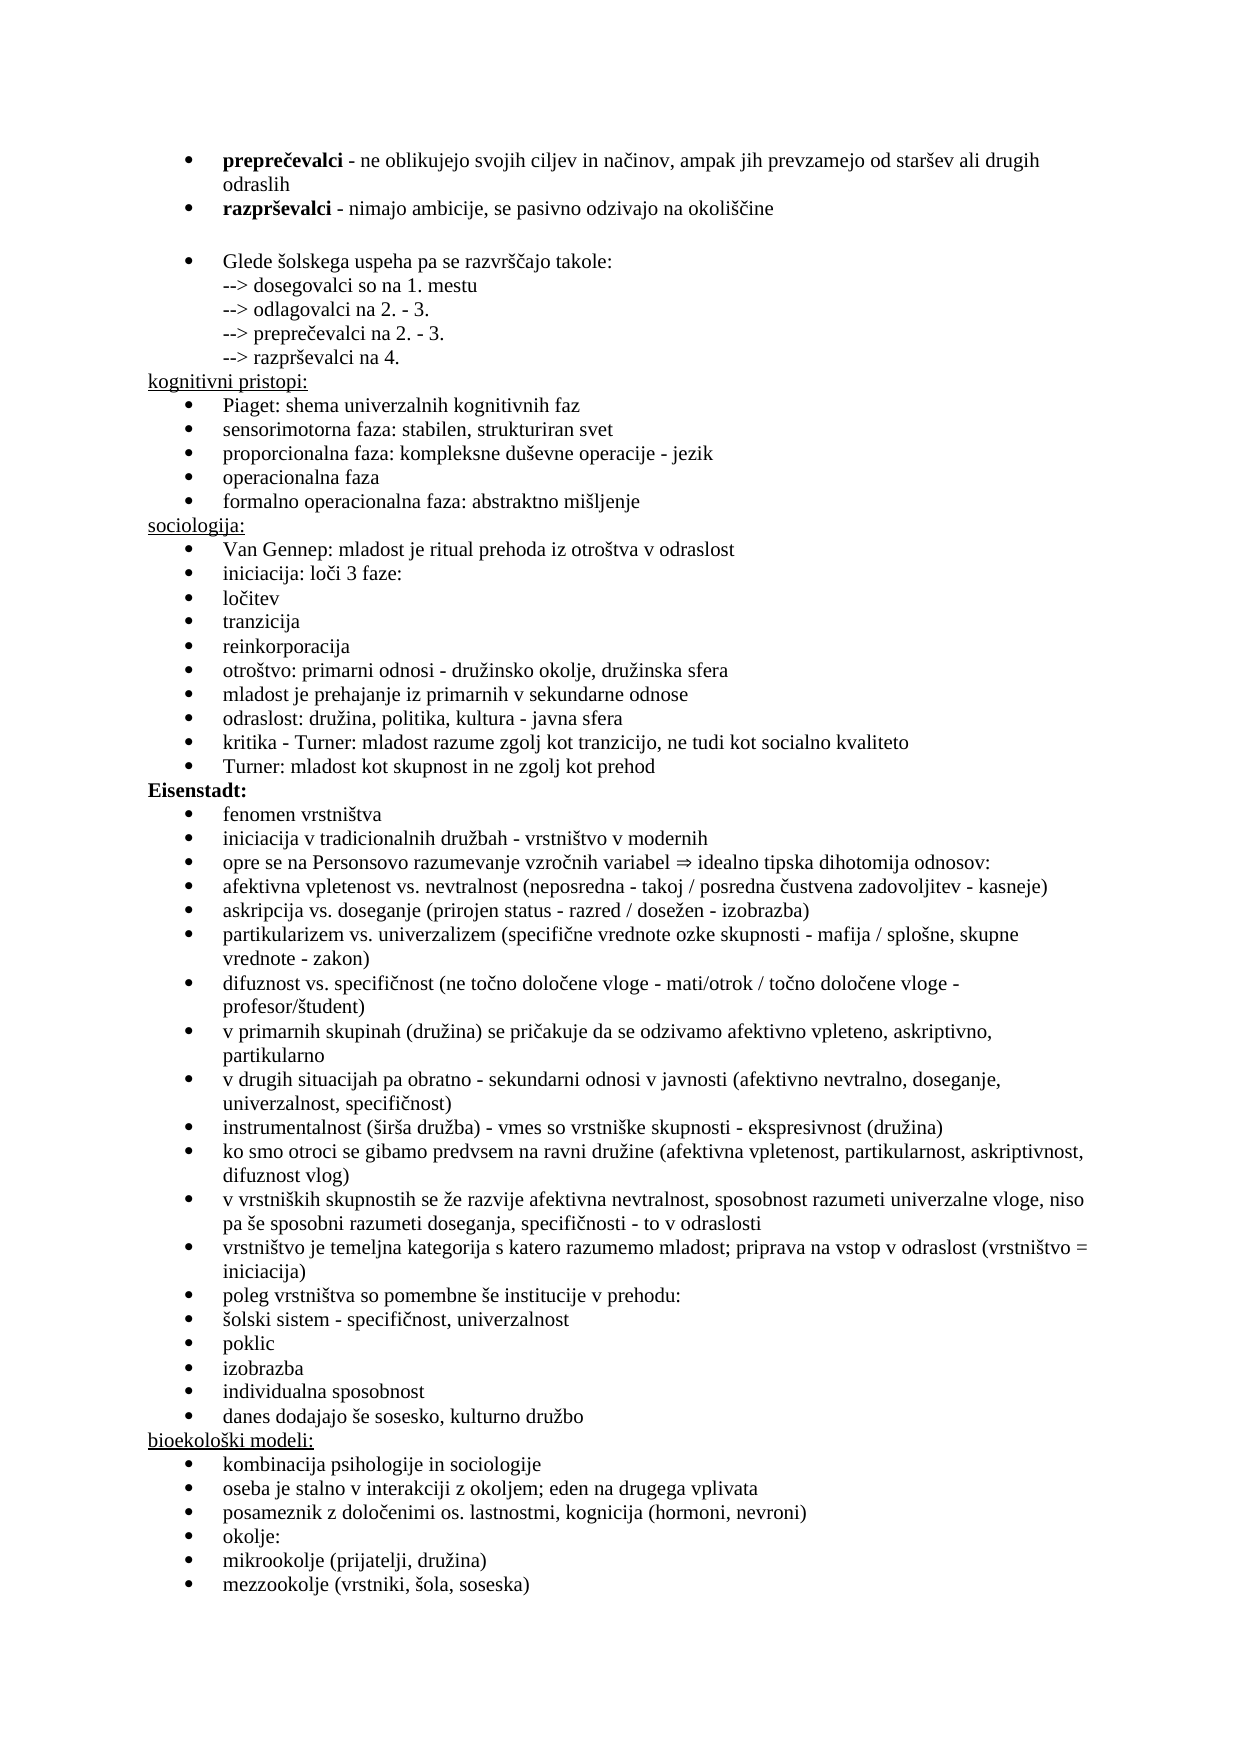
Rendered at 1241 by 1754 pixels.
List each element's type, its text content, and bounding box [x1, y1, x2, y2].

list razprševalci - nimajo ambicije, se pasivno odzivajo na okoliščine [185, 196, 1093, 220]
list šolski sistem - specifičnost, univerzalnost [185, 1307, 1093, 1331]
list ločitev [185, 585, 1093, 609]
list kombinacija psihologije in sociologije [185, 1452, 1093, 1476]
list partikularizem vs. univerzalizem (specifične vrednote ozke skupnosti - mafija / splošne, skupne vrednote - zakon) [185, 922, 1093, 970]
list tranzicija [185, 609, 1093, 633]
text Eisenstadt: [148, 778, 1093, 802]
list askripcija vs. doseganje (prirojen status - razred / dosežen - izobrazba) [185, 898, 1093, 922]
list mezzookolje (vrstniki, šola, soseska) [185, 1572, 1093, 1596]
list mladost je prehajanje iz primarnih v sekundarne odnose [185, 682, 1093, 706]
list afektivna vpletenost vs. nevtralnost (neposredna - takoj / posredna čustvena zadovoljitev - kasneje) [185, 874, 1093, 898]
list poleg vrstništva so pomembne še institucije v prehodu: [185, 1283, 1093, 1307]
list iniciacija: loči 3 faze: [185, 561, 1093, 585]
list operacionalna faza [185, 465, 1093, 489]
list fenomen vrstništva [185, 802, 1093, 826]
list oseba je stalno v interakciji z okoljem; eden na drugega vplivata [185, 1476, 1093, 1500]
list preprečevalci - ne oblikujejo svojih ciljev in načinov, ampak jih prevzamejo od staršev ali drugih odraslih [185, 148, 1093, 196]
list sensorimotorna faza: stabilen, strukturiran svet [185, 417, 1093, 441]
text sociologija: [148, 513, 1093, 537]
list opre se na Personsovo razumevanje vzročnih variabel  idealno tipska dihotomija odnosov: [185, 850, 1093, 874]
list danes dodajajo še sosesko, kulturno družbo [185, 1403, 1093, 1428]
list iniciacija v tradicionalnih družbah - vrstništvo v modernih [185, 826, 1093, 850]
list reinkorporacija [185, 633, 1093, 658]
list v drugih situacijah pa obratno - sekundarni odnosi v javnosti (afektivno nevtralno, doseganje, univerzalnost, specifičnost) [185, 1067, 1093, 1115]
list Piaget: shema univerzalnih kognitivnih faz [185, 393, 1093, 417]
list Turner: mladost kot skupnost in ne zgolj kot prehod [185, 754, 1093, 778]
list Glede šolskega uspeha pa se razvrščajo takole: --> dosegovalci so na 1. mestu --> odlagovalci na 2. - 3. --> preprečevalci na 2. - 3. --> razprševalci na 4. [185, 248, 1093, 369]
list Van Gennep: mladost je ritual prehoda iz otroštva v odraslost [185, 537, 1093, 561]
list mikrookolje (prijatelji, družina) [185, 1548, 1093, 1572]
list ko smo otroci se gibamo predvsem na ravni družine (afektivna vpletenost, partikularnost, askriptivnost, difuznost vlog) [185, 1139, 1093, 1187]
list individualna sposobnost [185, 1379, 1093, 1403]
list instrumentalnost (širša družba) - vmes so vrstniške skupnosti - ekspresivnost (družina) [185, 1115, 1093, 1139]
list vrstništvo je temeljna kategorija s katero razumemo mladost; priprava na vstop v odraslost (vrstništvo = iniciacija) [185, 1235, 1093, 1283]
list difuznost vs. specifičnost (ne točno določene vloge - mati/otrok / točno določene vloge - profesor/študent) [185, 970, 1093, 1018]
text bioekološki modeli: [148, 1428, 1093, 1452]
list odraslost: družina, politika, kultura - javna sfera [185, 706, 1093, 730]
list okolje: [185, 1524, 1093, 1548]
list izobrazba [185, 1355, 1093, 1379]
text kognitivni pristopi: [148, 369, 1093, 393]
list proporcionalna faza: kompleksne duševne operacije - jezik [185, 441, 1093, 465]
list otroštvo: primarni odnosi - družinsko okolje, družinska sfera [185, 658, 1093, 682]
list v vrstniških skupnostih se že razvije afektivna nevtralnost, sposobnost razumeti univerzalne vloge, niso pa še sposobni razumeti doseganja, specifičnosti - to v odraslosti [185, 1187, 1093, 1235]
list poklic [185, 1331, 1093, 1355]
list formalno operacionalna faza: abstraktno mišljenje [185, 489, 1093, 513]
list v primarnih skupinah (družina) se pričakuje da se odzivamo afektivno vpleteno, askriptivno, partikularno [185, 1018, 1093, 1067]
list kritika - Turner: mladost razume zgolj kot tranzicijo, ne tudi kot socialno kvaliteto [185, 730, 1093, 754]
list posameznik z določenimi os. lastnostmi, kognicija (hormoni, nevroni) [185, 1500, 1093, 1524]
